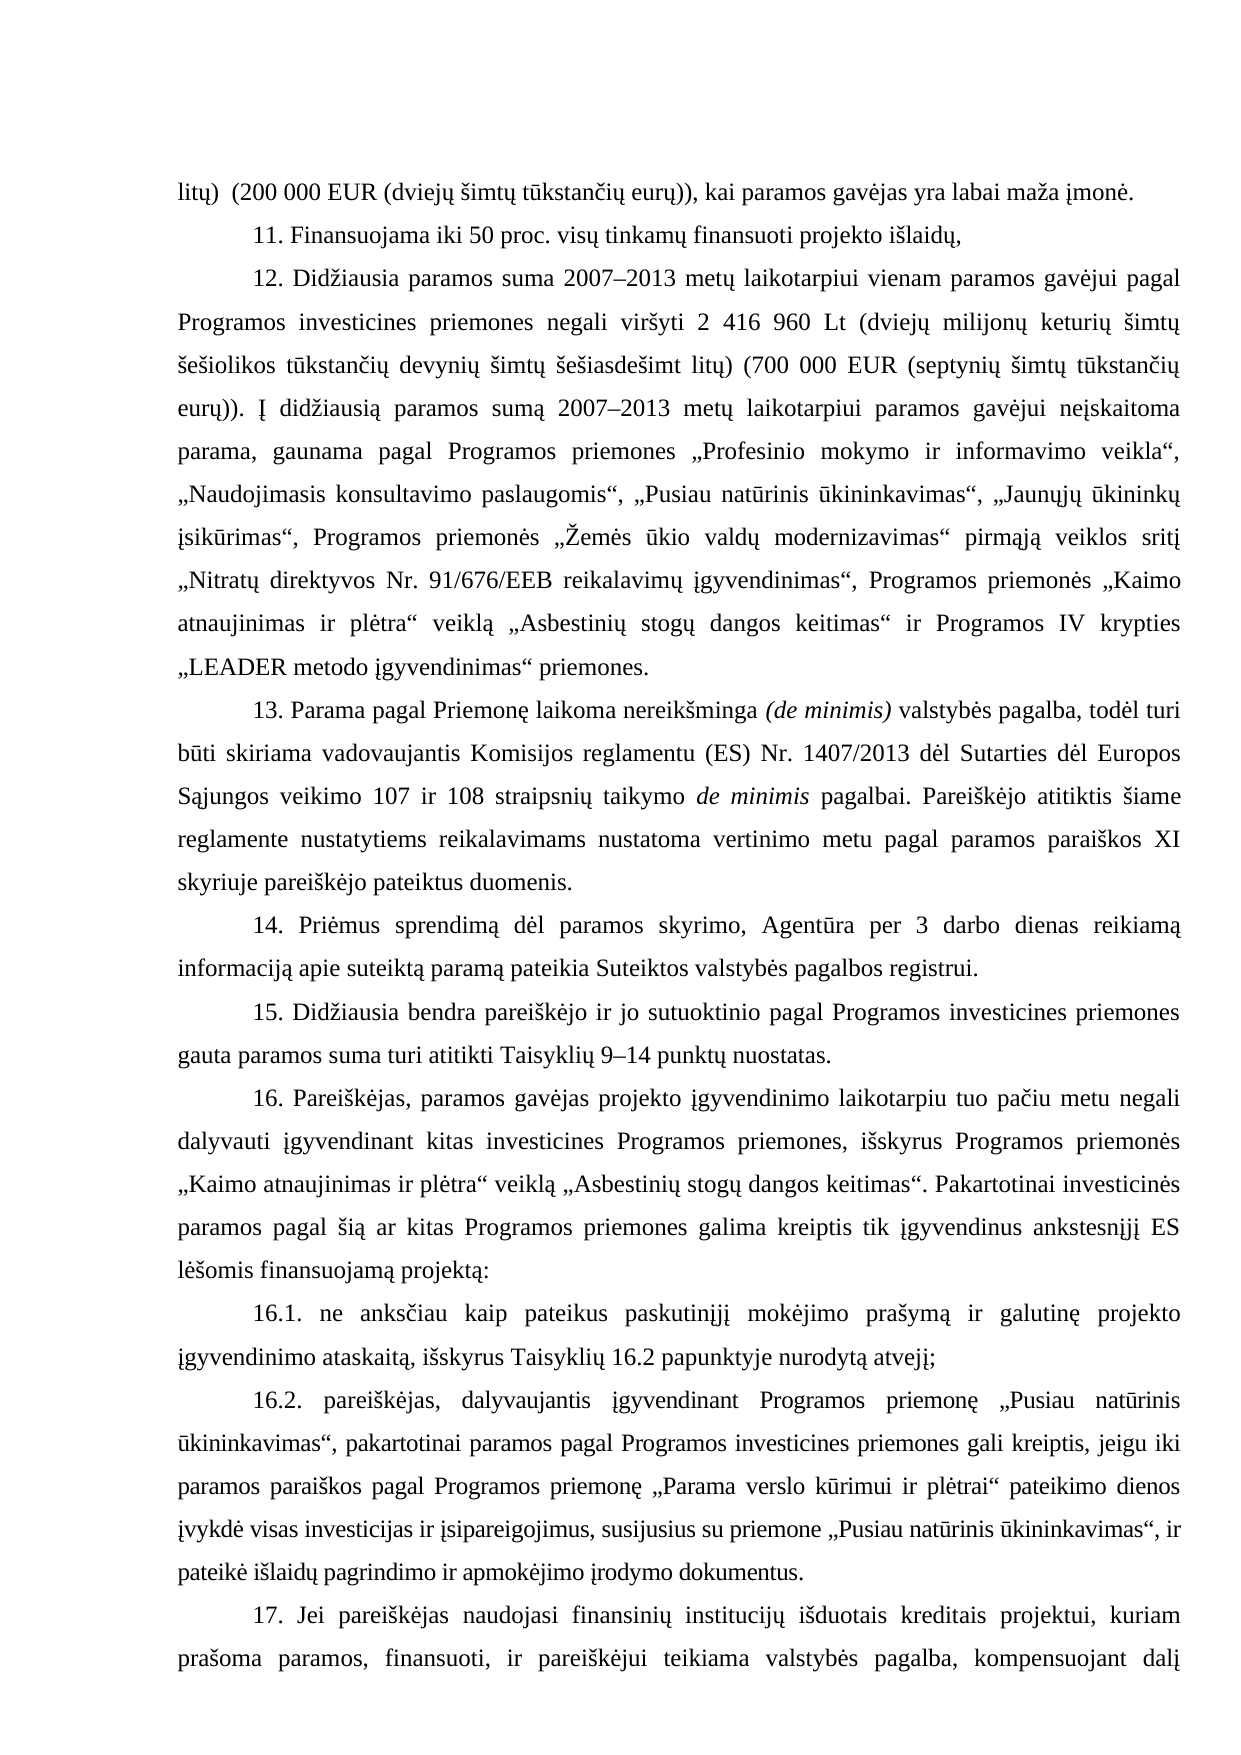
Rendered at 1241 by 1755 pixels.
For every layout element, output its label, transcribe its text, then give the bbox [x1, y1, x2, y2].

text 15. Didžiausia bendra pareiškėjo ir jo sutuoktinio pagal Programos investicines priemones gauta paramos suma turi atitikti Taisyklių 9–14 punktų nuostatas. [177, 997, 1181, 1068]
text litų) (200 000 EUR (dviejų šimtų tūkstančių eurų)), kai paramos gavėjas yra labai maža įmonė. [177, 177, 1181, 206]
text 17. Jei pareiškėjas naudojasi finansinių institucijų išduotais kreditais projektui, kuriam prašoma paramos, finansuoti, ir pareiškėjui teikiama valstybės pagalba, kompensuojant dalį [177, 1600, 1181, 1672]
text 14. Priėmus sprendimą dėl paramos skyrimo, Agentūra per 3 darbo dienas reikiamą informaciją apie suteiktą paramą pateikia Suteiktos valstybės pagalbos registrui. [177, 910, 1181, 982]
text 16.1. ne anksčiau kaip pateikus paskutinįjį mokėjimo prašymą ir galutinę projekto įgyvendinimo ataskaitą, išskyrus Taisyklių 16.2 papunktyje nurodytą atvejį; [177, 1298, 1181, 1370]
text 13. Parama pagal Priemonę laikoma nereikšminga (de minimis) valstybės pagalba, todėl turi būti skiriama vadovaujantis Komisijos reglamentu (ES) Nr. 1407/2013 dėl Sutarties dėl Europos Sąjungos veikimo 107 ir 108 straipsnių taikymo de minimis pagalbai. Pareiškėjo atitiktis šiame reglamente nustatytiems reikalavimams nustatoma vertinimo metu pagal paramos paraiškos XI skyriuje pareiškėjo pateiktus duomenis. [177, 695, 1181, 896]
text 11. Finansuojama iki 50 proc. visų tinkamų finansuoti projekto išlaidų, [177, 220, 1181, 249]
text 16.2. pareiškėjas, dalyvaujantis įgyvendinant Programos priemonę „Pusiau natūrinis ūkininkavimas“, pakartotinai paramos pagal Programos investicines priemones gali kreiptis, jeigu iki paramos paraiškos pagal Programos priemonę „Parama verslo kūrimui ir plėtrai“ pateikimo dienos įvykdė visas investicijas ir įsipareigojimus, susijusius su priemone „Pusiau natūrinis ūkininkavimas“, ir pateikė išlaidų pagrindimo ir apmokėjimo įrodymo dokumentus. [177, 1385, 1181, 1586]
text 16. Pareiškėjas, paramos gavėjas projekto įgyvendinimo laikotarpiu tuo pačiu metu negali dalyvauti įgyvendinant kitas investicines Programos priemones, išskyrus Programos priemonės „Kaimo atnaujinimas ir plėtra“ veiklą „Asbestinių stogų dangos keitimas“. Pakartotinai investicinės paramos pagal šią ar kitas Programos priemones galima kreiptis tik įgyvendinus ankstesnįjį ES lėšomis finansuojamą projektą: [177, 1083, 1181, 1284]
text 12. Didžiausia paramos suma 2007–2013 metų laikotarpiui vienam paramos gavėjui pagal Programos investicines priemones negali viršyti 2 416 960 Lt (dviejų milijonų keturių šimtų šešiolikos tūkstančių devynių šimtų šešiasdešimt litų) (700 000 EUR (septynių šimtų tūkstančių eurų)). Į didžiausią paramos sumą 2007–2013 metų laikotarpiui paramos gavėjui neįskaitoma parama, gaunama pagal Programos priemones „Profesinio mokymo ir informavimo veikla“, „Naudojimasis konsultavimo paslaugomis“, „Pusiau natūrinis ūkininkavimas“, „Jaunųjų ūkininkų įsikūrimas“, Programos priemonės „Žemės ūkio valdų modernizavimas“ pirmąją veiklos sritį „Nitratų direktyvos Nr. 91/676/EEB reikalavimų įgyvendinimas“, Programos priemonės „Kaimo atnaujinimas ir plėtra“ veiklą „Asbestinių stogų dangos keitimas“ ir Programos IV krypties „LEADER metodo įgyvendinimas“ priemones. [177, 263, 1181, 680]
